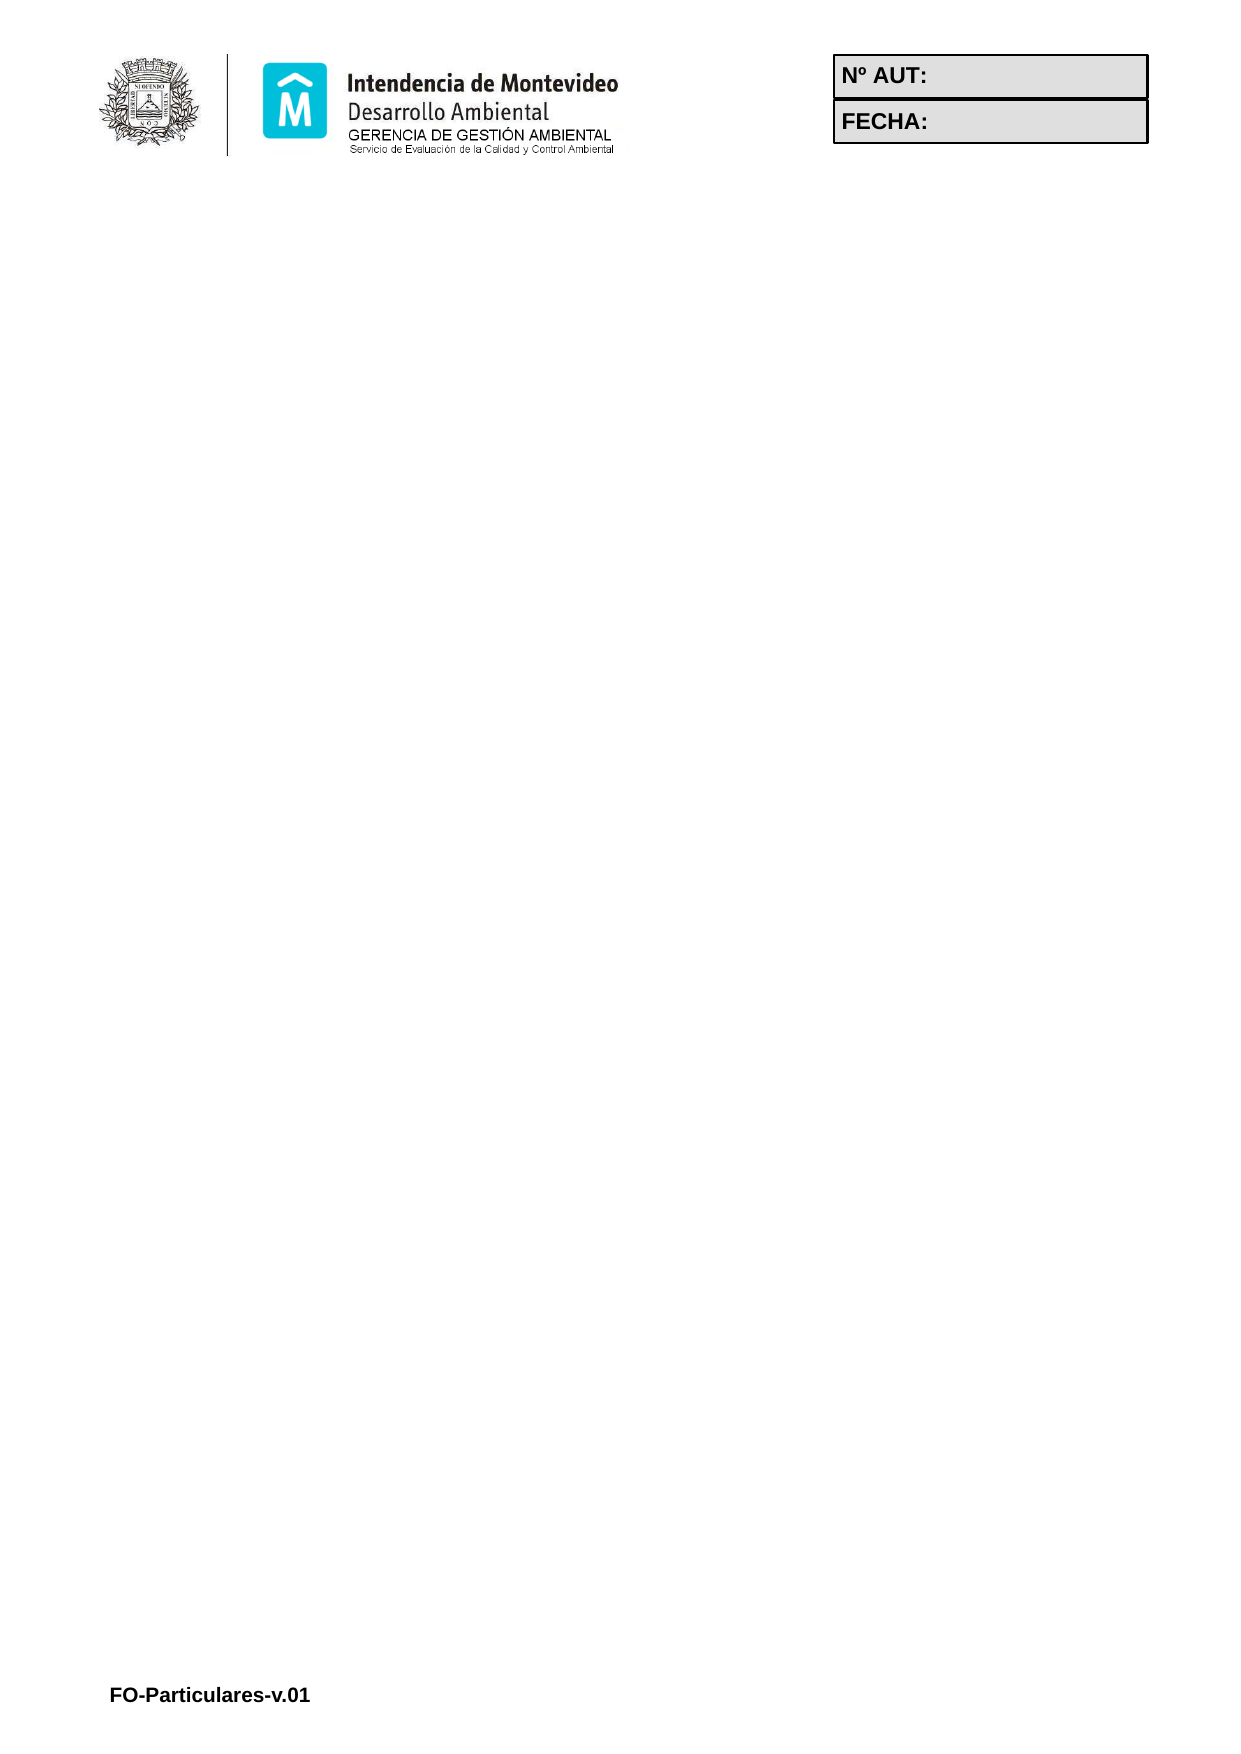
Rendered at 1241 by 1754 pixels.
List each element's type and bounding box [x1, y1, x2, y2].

picture [99, 54, 631, 157]
